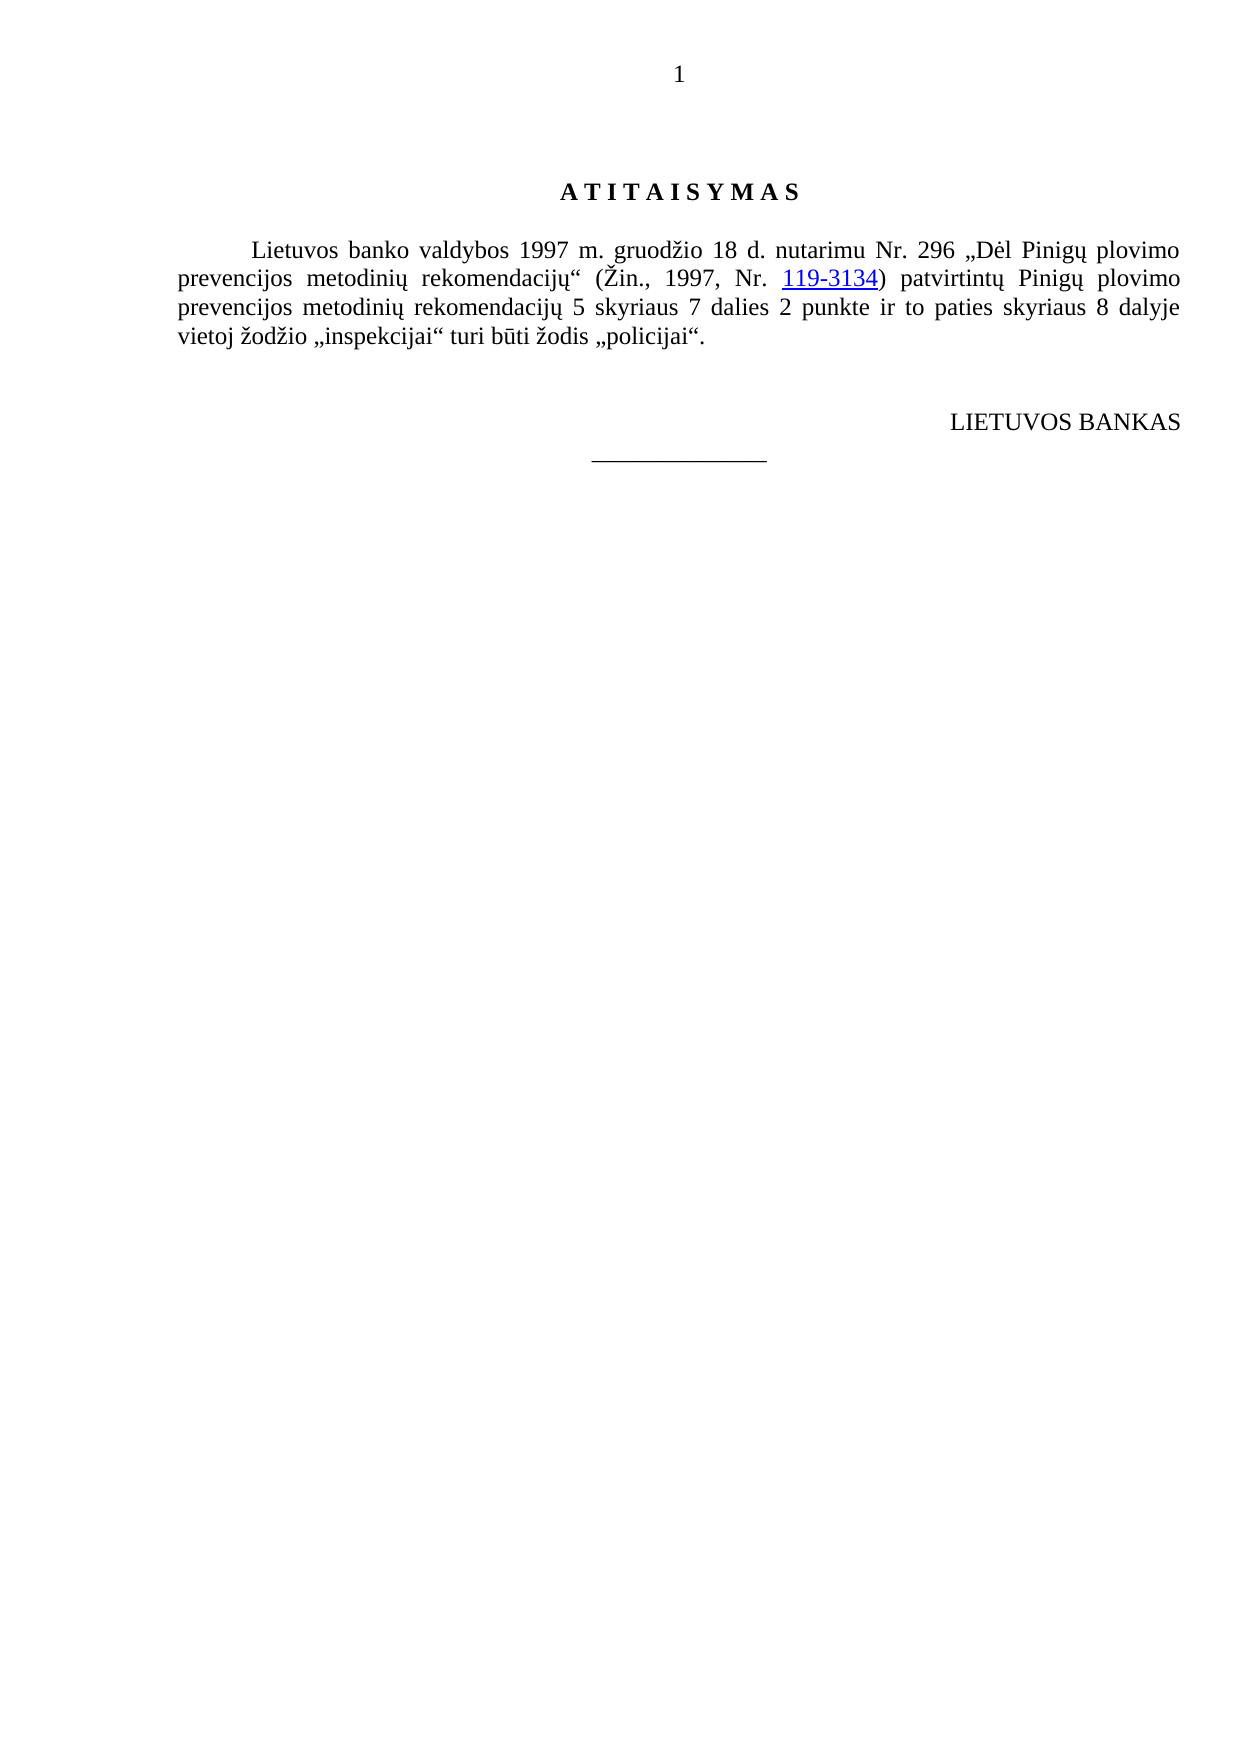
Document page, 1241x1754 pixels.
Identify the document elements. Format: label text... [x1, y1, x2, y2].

text ATITAISYMAS [177, 177, 1181, 206]
text LIETUVOS BANKAS [177, 407, 1181, 436]
text ______________ [177, 436, 1181, 465]
text Lietuvos banko valdybos 1997 m. gruodžio 18 d. nutarimu Nr. 296 „Dėl Pinigų plovimo prevencijos metodinių rekomendacijų“ (Žin., 1997, Nr. 119-3134) patvirtintų Pinigų plovimo prevencijos metodinių rekomendacijų 5 skyriaus 7 dalies 2 punkte ir to paties skyriaus 8 dalyje vietoj žodžio „inspekcijai“ turi būti žodis „policijai“. [177, 235, 1181, 350]
